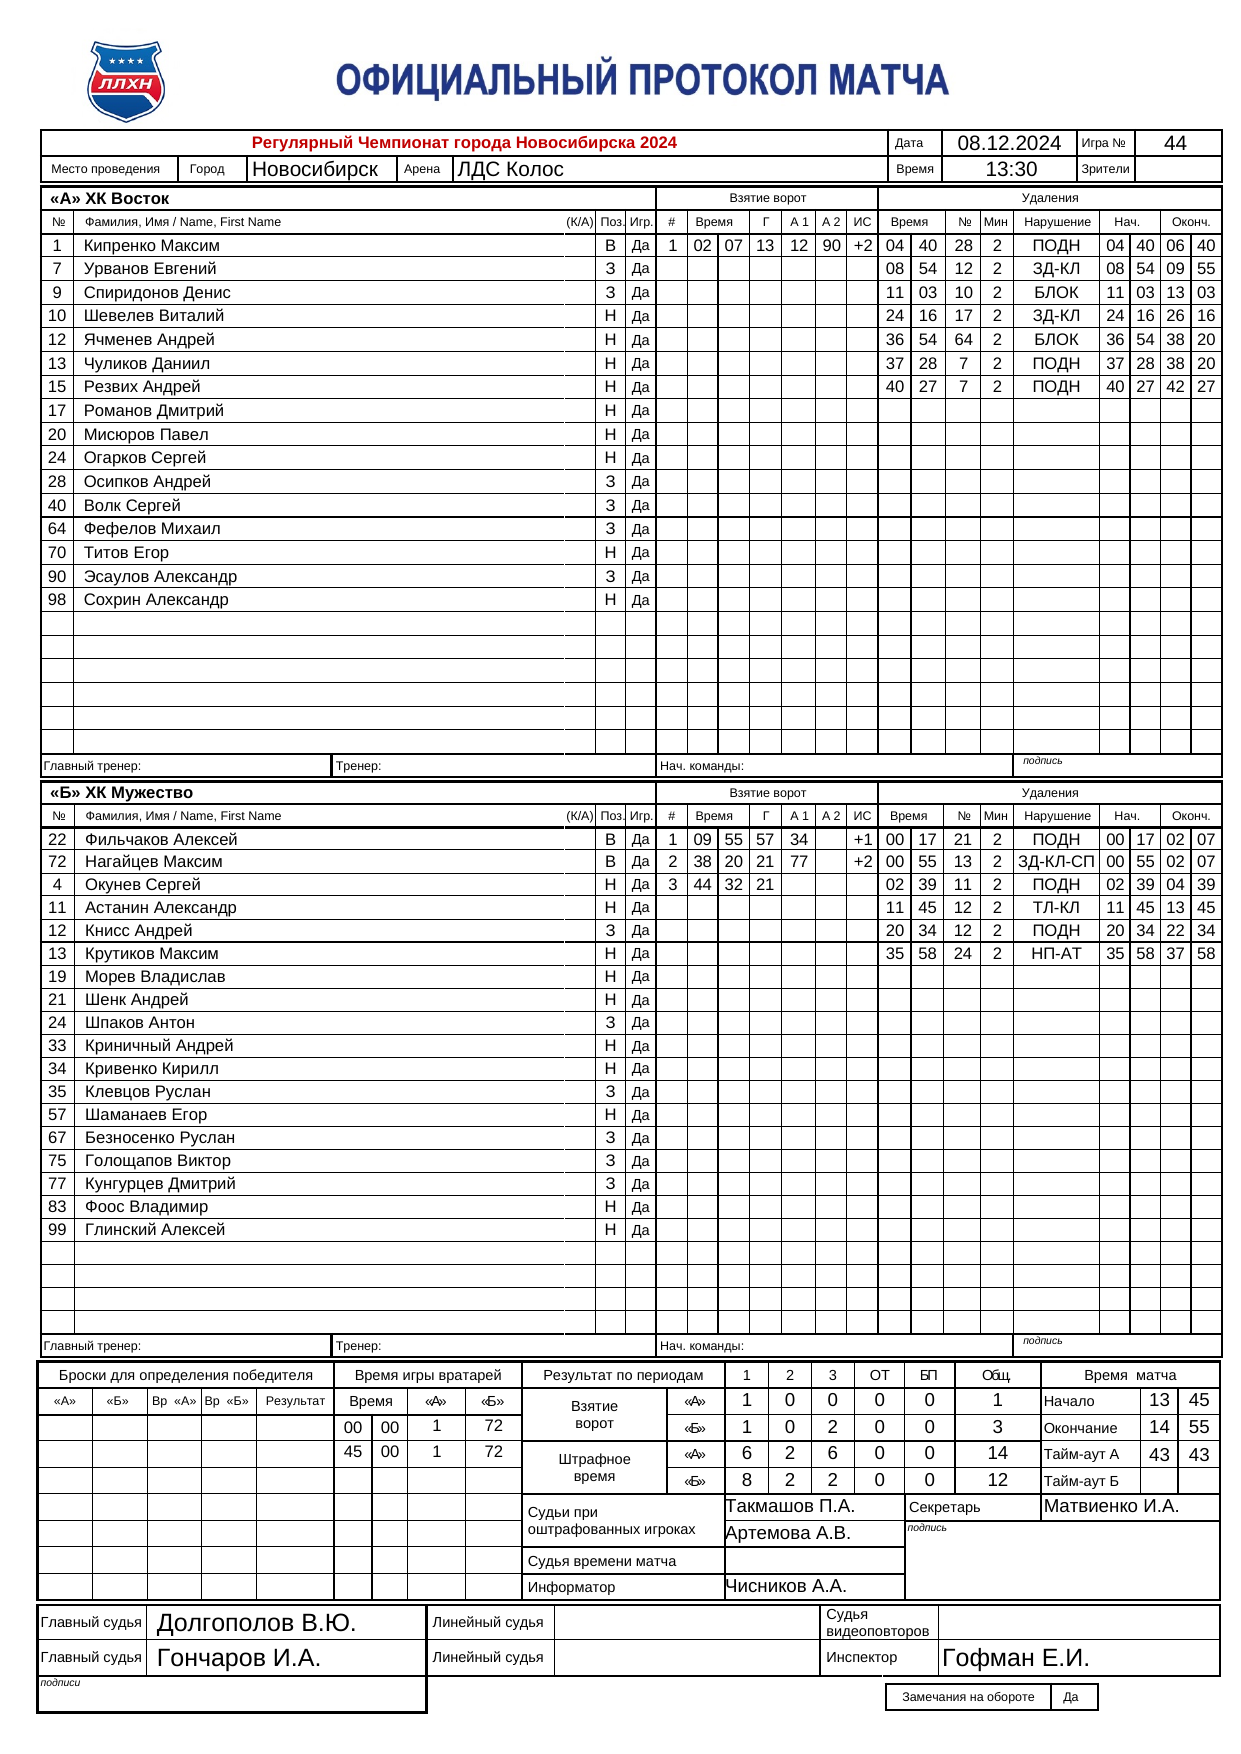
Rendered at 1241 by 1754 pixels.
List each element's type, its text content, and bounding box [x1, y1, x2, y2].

table_cell [816, 352, 846, 374]
table_header Удаления [879, 783, 1221, 803]
table_cell [879, 1219, 910, 1241]
table_cell Да [626, 446, 655, 469]
table_cell 13 [1141, 1389, 1177, 1413]
table_cell [782, 352, 815, 374]
table_cell [565, 1196, 595, 1218]
table_cell [782, 1035, 815, 1057]
table_cell 17 [42, 399, 73, 422]
table_cell [981, 588, 1013, 611]
table_cell [847, 1288, 877, 1310]
table_cell [626, 659, 655, 682]
table_cell [750, 896, 781, 918]
table_cell [688, 305, 717, 327]
table_cell [879, 683, 910, 706]
table_cell [946, 541, 980, 564]
table_cell [1100, 730, 1129, 753]
table_cell Да [626, 966, 655, 987]
table_cell 34 [912, 920, 943, 941]
table_cell [944, 1150, 980, 1172]
table_cell [912, 1058, 943, 1079]
table_cell Нарушение [1014, 805, 1099, 826]
table_cell [719, 518, 749, 540]
table_cell [39, 1574, 92, 1599]
table_cell 7 [946, 376, 980, 398]
table_cell [750, 281, 781, 303]
table_cell [626, 1288, 655, 1310]
table_cell [565, 257, 595, 280]
table_cell [981, 1242, 1013, 1264]
table_cell [1192, 470, 1221, 493]
table_cell [626, 707, 655, 729]
table_cell 64 [946, 328, 980, 351]
table_cell Время [335, 1389, 407, 1413]
table_cell [1131, 518, 1160, 540]
table_cell [750, 446, 781, 469]
table_cell [981, 423, 1013, 445]
table_cell [719, 1173, 749, 1195]
table_cell [657, 541, 687, 564]
table_cell [39, 1521, 92, 1546]
table_cell 13 [944, 850, 980, 872]
table_cell [944, 1035, 980, 1057]
table_cell 40 [1131, 235, 1160, 256]
table_cell [847, 636, 877, 658]
table_cell [1100, 966, 1129, 987]
table_cell [847, 1081, 877, 1103]
table_cell [1100, 518, 1129, 540]
table_cell Безносенко Руслан [75, 1127, 564, 1149]
table_cell ПОДН [1014, 829, 1099, 849]
table_cell 0 [905, 1468, 954, 1493]
table_cell Поз. [596, 805, 625, 826]
table_cell [688, 1058, 717, 1079]
table_cell [565, 423, 595, 445]
table_cell [688, 1219, 717, 1241]
table_cell [782, 943, 815, 964]
table_cell 17 [912, 829, 943, 849]
table_cell Криничный Андрей [75, 1035, 564, 1057]
table_cell [1100, 494, 1129, 516]
table_cell [879, 1058, 910, 1079]
table_cell 2 [981, 376, 1013, 398]
table_cell Взятие ворот [523, 1389, 666, 1440]
table_cell [946, 470, 980, 493]
table_cell [657, 1242, 687, 1264]
table_cell [1192, 1288, 1221, 1310]
table_cell Артемова А.В. [726, 1521, 904, 1546]
table_cell Н [596, 966, 625, 987]
table_cell [1192, 1058, 1221, 1079]
table_cell [1192, 1081, 1221, 1103]
table_cell [1131, 470, 1160, 493]
table_cell [626, 1265, 655, 1287]
table_cell [257, 1468, 333, 1493]
table_cell З [596, 1081, 625, 1103]
table_cell [782, 541, 815, 564]
table_cell [847, 683, 877, 706]
table_cell [1131, 659, 1160, 682]
table_cell 57 [750, 829, 781, 849]
table_cell [912, 989, 943, 1011]
table_cell [1014, 1173, 1099, 1195]
table_cell [946, 659, 980, 682]
table_cell [1192, 707, 1221, 729]
table_cell 12 [42, 920, 74, 941]
table_cell [1192, 966, 1221, 987]
table_cell [1192, 446, 1221, 469]
table_cell 39 [1192, 874, 1221, 895]
table_cell [1131, 1012, 1160, 1033]
table_header 3 [812, 1363, 854, 1387]
table_cell подпись [1014, 755, 1221, 776]
table_cell [626, 612, 655, 634]
table_cell 55 [719, 829, 749, 849]
table_cell # [657, 211, 687, 233]
table_cell Н [596, 1058, 625, 1079]
table_cell Долгополов В.Ю. [147, 1606, 425, 1639]
table_cell [565, 989, 595, 1011]
table_cell 0 [855, 1389, 904, 1413]
table_cell Астанин Александр [75, 896, 564, 918]
table_cell [782, 399, 815, 422]
table_cell Н [596, 376, 625, 398]
table_cell [466, 1574, 521, 1599]
table_header Время игры вратарей [335, 1363, 521, 1387]
table_cell подпись [1014, 1335, 1221, 1356]
table_cell 11 [42, 896, 74, 918]
table_cell [1100, 588, 1129, 611]
table_cell [1014, 446, 1099, 469]
table_cell Окончание [1042, 1415, 1140, 1440]
table_cell [750, 305, 781, 327]
table_cell 37 [1100, 352, 1129, 374]
table_cell [1131, 683, 1160, 706]
table_cell 45 [1179, 1389, 1219, 1413]
table_cell [782, 1196, 815, 1218]
table_cell [148, 1468, 201, 1493]
table_cell [1192, 1035, 1221, 1057]
table_cell 2 [657, 850, 687, 872]
table_cell 36 [1100, 328, 1129, 351]
table_cell Нач. [1100, 805, 1160, 826]
table_cell [1131, 1081, 1160, 1103]
table_cell [555, 1606, 819, 1639]
table_cell [565, 659, 595, 682]
table_cell [816, 541, 846, 564]
table_cell 72 [466, 1416, 521, 1440]
table_cell [1100, 1081, 1129, 1103]
table_cell [847, 376, 877, 398]
table_cell [946, 612, 980, 634]
table_cell [688, 588, 717, 611]
table_cell [1192, 1219, 1221, 1241]
table_cell 19 [42, 966, 74, 987]
table_cell БЛОК [1014, 328, 1099, 351]
table_cell [688, 257, 717, 280]
table_cell [1100, 1196, 1129, 1218]
table_cell 2 [981, 920, 1013, 941]
table_cell [816, 281, 846, 303]
table_cell [847, 612, 877, 634]
table_cell [750, 730, 781, 753]
table_cell подпись [906, 1522, 1219, 1599]
table_cell [39, 1547, 92, 1573]
table_cell [816, 636, 846, 658]
table_cell [816, 257, 846, 280]
table_cell [93, 1521, 147, 1546]
table_cell [657, 920, 687, 941]
table_cell 28 [42, 470, 73, 493]
table_cell [912, 541, 945, 564]
table_cell З [596, 1012, 625, 1033]
table_cell [981, 399, 1013, 422]
table_cell [719, 470, 749, 493]
table_cell [408, 1574, 465, 1599]
table_header Взятие ворот [657, 783, 877, 803]
table_cell [565, 494, 595, 516]
table_cell [879, 989, 910, 1011]
table_cell [1161, 1219, 1190, 1241]
table_cell [782, 730, 815, 753]
table_cell Глинский Алексей [75, 1219, 564, 1241]
table_cell Н [596, 1219, 625, 1241]
table_cell [816, 1104, 846, 1126]
table_cell [946, 518, 980, 540]
table_cell [981, 683, 1013, 706]
table_cell [847, 446, 877, 469]
table_cell [782, 636, 815, 658]
table_cell [981, 966, 1013, 987]
table_cell [946, 565, 980, 587]
table_cell 75 [42, 1150, 74, 1172]
table_cell [1100, 565, 1129, 587]
table_cell 72 [42, 850, 74, 872]
table_cell [750, 352, 781, 374]
table_cell [657, 257, 687, 280]
table_cell 0 [855, 1415, 904, 1440]
table_cell [596, 683, 625, 706]
table_cell [1014, 494, 1099, 516]
table_cell [373, 1468, 407, 1493]
table_cell 1 [726, 1415, 768, 1440]
table_cell Да [626, 281, 655, 303]
table_cell 03 [912, 281, 945, 303]
table_cell [719, 1035, 749, 1057]
table_cell [1192, 683, 1221, 706]
table_cell 20 [42, 423, 73, 445]
table_cell 55 [1192, 257, 1221, 280]
table_cell 22 [42, 829, 74, 849]
table_cell [981, 1081, 1013, 1103]
table_cell [1100, 989, 1129, 1011]
table_cell 02 [1100, 874, 1129, 895]
table_cell 2 [812, 1415, 854, 1440]
table_cell [1161, 636, 1190, 658]
table_cell [750, 1219, 781, 1241]
table_cell 16 [912, 305, 945, 327]
table_cell 10 [946, 281, 980, 303]
table_cell +2 [847, 850, 877, 872]
table_cell [1100, 541, 1129, 564]
table_cell [657, 896, 687, 918]
table_cell Да [626, 235, 655, 256]
table_header 08.12.2024 [943, 131, 1076, 155]
table_cell [912, 1104, 943, 1126]
table_cell [596, 1288, 625, 1310]
table_cell [946, 636, 980, 658]
table_cell 32 [719, 874, 749, 895]
table_cell Н [596, 943, 625, 964]
table_cell [626, 730, 655, 753]
table_cell (К/А) [565, 211, 595, 233]
table_cell [912, 612, 945, 634]
table_cell Нач. команды: [657, 755, 1012, 776]
table_cell [596, 659, 625, 682]
table_cell З [596, 920, 625, 941]
table_cell [1161, 446, 1190, 469]
table_cell [750, 565, 781, 587]
table_cell [750, 943, 781, 964]
table_cell 34 [1131, 920, 1160, 941]
table_cell Шевелев Виталий [74, 305, 564, 327]
table_cell Да [626, 1058, 655, 1079]
table_cell [847, 1219, 877, 1241]
table_cell [719, 281, 749, 303]
table_cell Кунгурцев Дмитрий [75, 1173, 564, 1195]
table_cell Клевцов Руслан [75, 1081, 564, 1103]
table_cell 09 [688, 829, 717, 849]
table_cell Да [626, 829, 655, 849]
table_cell [847, 1196, 877, 1218]
table_cell [1192, 423, 1221, 445]
table_cell Да [626, 1104, 655, 1126]
table_cell 58 [1192, 943, 1221, 964]
table_cell [879, 1104, 910, 1126]
table_cell [42, 636, 73, 658]
table_cell [1014, 1242, 1099, 1264]
table_cell Мисюров Павел [74, 423, 564, 445]
table_cell [750, 659, 781, 682]
table_cell [1014, 989, 1099, 1011]
table_cell [565, 281, 595, 303]
table_cell [1100, 1219, 1129, 1241]
table_cell [946, 683, 980, 706]
table_cell [816, 612, 846, 634]
table_cell [93, 1441, 147, 1467]
table_cell «А» [668, 1442, 724, 1467]
table_cell 16 [1192, 305, 1221, 327]
table_cell [1161, 1196, 1190, 1218]
table_cell 12 [956, 1468, 1040, 1493]
table_cell [657, 446, 687, 469]
table_cell 9 [42, 281, 73, 303]
table_cell [912, 1150, 943, 1172]
table_cell [1014, 518, 1099, 540]
table_cell Морев Владислав [75, 966, 564, 987]
table_cell [750, 1127, 781, 1149]
table_cell 08 [1100, 257, 1129, 280]
table_cell [719, 730, 749, 753]
table_cell А 1 [782, 211, 815, 233]
table_cell В [596, 850, 625, 872]
table_cell [257, 1547, 333, 1573]
table_cell [565, 470, 595, 493]
table_cell [750, 1288, 781, 1310]
table_cell [816, 966, 846, 987]
table_cell Н [596, 874, 625, 895]
table_cell [688, 896, 717, 918]
table_cell [565, 1058, 595, 1079]
table_cell [1100, 1150, 1129, 1172]
table_cell [981, 1058, 1013, 1079]
table_cell [1100, 707, 1129, 729]
table_cell Нач. команды: [657, 1335, 1012, 1356]
table_header Общ. [956, 1363, 1040, 1387]
table_cell 02 [1161, 829, 1190, 849]
table_cell [1161, 1104, 1190, 1126]
table_cell [42, 612, 73, 634]
table_cell [335, 1547, 371, 1573]
table_cell [1100, 659, 1129, 682]
table_cell 13 [42, 943, 74, 964]
table_cell 22 [1161, 920, 1190, 941]
table_cell [782, 1081, 815, 1103]
table_cell [847, 518, 877, 540]
table_cell [1161, 1288, 1190, 1310]
table_cell [657, 1035, 687, 1057]
table_cell [148, 1441, 201, 1467]
table_cell 55 [1179, 1415, 1219, 1440]
table_cell 12 [946, 257, 980, 280]
table_cell [1161, 1265, 1190, 1287]
table_cell Да [626, 352, 655, 374]
table_cell [1192, 565, 1221, 587]
table_cell [847, 1173, 877, 1195]
table_cell 0 [769, 1415, 811, 1440]
table_cell 27 [1131, 376, 1160, 398]
table_cell [1161, 1035, 1190, 1057]
table_cell [1014, 423, 1099, 445]
table_cell [719, 1012, 749, 1033]
table_cell [688, 943, 717, 964]
table_cell 14 [1141, 1415, 1177, 1440]
table_cell 0 [855, 1442, 904, 1467]
table_cell 0 [905, 1415, 954, 1440]
table_cell Арена [398, 157, 452, 181]
table_cell [1192, 541, 1221, 564]
table_cell 33 [42, 1035, 74, 1057]
table_cell [1192, 1104, 1221, 1126]
table_cell [912, 683, 945, 706]
table_cell 40 [1100, 376, 1129, 398]
table_cell [981, 1035, 1013, 1057]
table_cell 11 [879, 896, 910, 918]
table_cell [939, 1606, 1219, 1639]
table_cell 10 [42, 305, 73, 327]
table_cell [946, 446, 980, 469]
table_cell [816, 1127, 846, 1149]
table_cell [816, 446, 846, 469]
table_cell [719, 305, 749, 327]
table_cell 2 [769, 1442, 811, 1467]
table_header «А» ХК Восток [42, 188, 655, 209]
table_cell [1014, 470, 1099, 493]
table_cell 2 [769, 1468, 811, 1493]
table_cell [657, 423, 687, 445]
table_cell [688, 989, 717, 1011]
table_cell [944, 1104, 980, 1126]
table_cell ИС [847, 211, 877, 233]
table_cell [408, 1521, 465, 1546]
table_cell 00 [373, 1441, 407, 1467]
table_cell [1100, 1104, 1129, 1126]
table_cell Н [596, 399, 625, 422]
table_cell Н [596, 1196, 625, 1218]
table_cell [202, 1468, 256, 1493]
table_cell 16 [1131, 305, 1160, 327]
table_cell Да [626, 1219, 655, 1241]
table_cell [847, 470, 877, 493]
table_cell [981, 494, 1013, 516]
table_cell [879, 1196, 910, 1218]
table_cell [657, 494, 687, 516]
table_cell [565, 874, 595, 895]
table_cell 1 [408, 1441, 465, 1467]
table_cell 03 [1131, 281, 1160, 303]
table_cell [879, 659, 910, 682]
table_cell [1014, 730, 1099, 753]
table_cell Н [596, 1104, 625, 1126]
table_cell [657, 1311, 687, 1333]
table_cell [688, 518, 717, 540]
table_cell [1100, 1127, 1129, 1149]
table_cell [912, 1288, 943, 1310]
table_cell [1131, 1058, 1160, 1079]
table_cell 38 [688, 850, 717, 872]
table_cell Резвих Андрей [74, 376, 564, 398]
table_cell +2 [847, 235, 877, 256]
table_cell [981, 730, 1013, 753]
table_cell 27 [1192, 376, 1221, 398]
table_cell 11 [879, 281, 910, 303]
table_cell [657, 1081, 687, 1103]
table_cell [1192, 1242, 1221, 1264]
table_cell Время [879, 211, 945, 233]
table_cell [879, 446, 910, 469]
table_cell [1014, 1127, 1099, 1149]
table_cell В [596, 235, 625, 256]
table_cell [1161, 707, 1190, 729]
table_cell [1099, 1682, 1220, 1711]
table_cell [750, 257, 781, 280]
table_cell [1161, 1311, 1190, 1333]
table_cell [981, 1311, 1013, 1333]
table_cell Тайм-аут А [1042, 1441, 1140, 1467]
table_cell [782, 423, 815, 445]
table_cell 08 [879, 257, 910, 280]
table_cell [816, 1081, 846, 1103]
table_cell [946, 730, 980, 753]
table_cell Инспектор [821, 1640, 938, 1675]
table_cell 00 [879, 850, 910, 872]
table_cell [1131, 494, 1160, 516]
table_cell [816, 305, 846, 327]
table_cell [912, 1311, 943, 1333]
table_cell [879, 565, 910, 587]
table_cell [626, 683, 655, 706]
table_cell [719, 494, 749, 516]
table_cell [1014, 1311, 1099, 1333]
table_cell [782, 966, 815, 987]
table_cell [782, 1242, 815, 1264]
table_cell [879, 518, 910, 540]
table_cell [912, 1012, 943, 1033]
table_cell Вр «А» [148, 1389, 201, 1413]
table_cell [466, 1468, 521, 1493]
table_cell [1014, 565, 1099, 587]
table_cell 8 [726, 1468, 768, 1493]
table_cell [847, 874, 877, 895]
table_cell [1192, 1311, 1221, 1333]
table_cell [879, 1150, 910, 1172]
table_cell [39, 1494, 92, 1520]
table_cell [816, 829, 846, 849]
table_cell [688, 659, 717, 682]
table_cell [726, 1548, 904, 1573]
table_cell Н [596, 989, 625, 1011]
table_cell 1 [657, 235, 687, 256]
table_cell [944, 1242, 980, 1264]
table_cell Шенк Андрей [75, 989, 564, 1011]
table_header ОТ [855, 1363, 904, 1387]
table_cell [816, 1058, 846, 1079]
table_cell [565, 588, 595, 611]
table_cell [879, 636, 910, 658]
table_cell [688, 1081, 717, 1103]
table_cell Кривенко Кирилл [75, 1058, 564, 1079]
table_cell [565, 1035, 595, 1057]
table_cell [816, 1196, 846, 1218]
table_cell [1192, 518, 1221, 540]
table_cell [1100, 1242, 1129, 1264]
table_cell [42, 1242, 74, 1264]
table_cell [202, 1521, 256, 1546]
table_cell 13:30 [943, 157, 1076, 181]
table_cell 24 [879, 305, 910, 327]
table_cell [719, 1288, 749, 1310]
table_cell [688, 730, 717, 753]
table_header Время матча [1042, 1363, 1219, 1387]
table_cell [42, 730, 73, 753]
table_cell [847, 352, 877, 374]
table_cell [946, 494, 980, 516]
table_cell [879, 1173, 910, 1195]
table_cell [596, 707, 625, 729]
table_cell [816, 896, 846, 918]
table_cell 35 [1100, 943, 1129, 964]
table_cell [565, 1265, 595, 1287]
table_cell [1014, 588, 1099, 611]
table_cell [816, 1035, 846, 1057]
table_cell (К/А) [565, 805, 595, 826]
table_cell [847, 305, 877, 327]
table_cell Информатор [523, 1575, 724, 1599]
table_cell [657, 328, 687, 351]
table_header БП [905, 1363, 954, 1387]
table_cell 24 [42, 1012, 74, 1033]
table_cell 70 [42, 541, 73, 564]
table_cell [750, 423, 781, 445]
table_cell Н [596, 588, 625, 611]
table_cell 14 [956, 1442, 1040, 1467]
table_cell [816, 470, 846, 493]
table_cell 00 [1100, 850, 1129, 872]
table_cell ТЛ-КЛ [1014, 896, 1099, 918]
table_cell 37 [1161, 943, 1190, 964]
table_cell Фефелов Михаил [74, 518, 564, 540]
table_cell [719, 588, 749, 611]
table_cell Да [626, 943, 655, 964]
table_cell [1161, 659, 1190, 682]
table_cell [688, 1012, 717, 1033]
table_cell [782, 1173, 815, 1195]
table_cell [750, 612, 781, 634]
table_cell [74, 612, 564, 634]
table_cell [944, 1058, 980, 1079]
table_cell [782, 494, 815, 516]
table_cell [42, 1288, 74, 1310]
table_cell Зрители [1078, 157, 1134, 181]
table_cell № [42, 211, 73, 233]
table_cell Урванов Евгений [74, 257, 564, 280]
table_cell [596, 730, 625, 753]
table_cell Н [596, 541, 625, 564]
table_cell [816, 376, 846, 398]
table_cell 13 [1161, 281, 1190, 303]
table_cell Да [626, 257, 655, 280]
table_cell «А» [668, 1389, 724, 1413]
table_cell [879, 1242, 910, 1264]
table_cell ЗД-КЛ [1014, 305, 1099, 327]
table_cell [719, 920, 749, 941]
table_cell [981, 1012, 1013, 1033]
table_cell [944, 1265, 980, 1287]
table_cell [657, 565, 687, 587]
table_cell [1141, 1468, 1177, 1493]
table_cell Главный судья [39, 1640, 146, 1675]
table_cell [688, 1288, 717, 1310]
table_cell [657, 683, 687, 706]
table_cell [75, 1242, 564, 1264]
table_cell [1179, 1468, 1219, 1493]
table_header «Б» ХК Мужество [42, 783, 655, 803]
table_cell Да [626, 470, 655, 493]
table_cell [1192, 588, 1221, 611]
table_cell [626, 636, 655, 658]
table_cell [257, 1521, 333, 1546]
table_cell [657, 399, 687, 422]
table_cell [719, 683, 749, 706]
table_cell 28 [912, 352, 945, 374]
table_cell [912, 966, 943, 987]
table_cell Линейный судья [428, 1606, 554, 1639]
table_cell 02 [688, 235, 717, 256]
table_cell [408, 1468, 465, 1493]
table_cell [750, 1265, 781, 1287]
table_cell [1161, 1081, 1190, 1103]
table_cell [565, 683, 595, 706]
table_cell 3 [956, 1415, 1040, 1440]
table_cell [912, 1081, 943, 1103]
table_cell [1131, 1127, 1160, 1149]
table_cell 24 [1100, 305, 1129, 327]
table_cell [1192, 1012, 1221, 1033]
table_cell Да [626, 305, 655, 327]
table_cell [944, 1311, 980, 1333]
table_cell 43 [1141, 1441, 1177, 1467]
table_cell [1161, 1058, 1190, 1079]
table_cell Оконч. [1161, 211, 1221, 233]
table_header Регулярный Чемпионат города Новосибирска 2024 [42, 131, 887, 155]
table_cell 38 [1161, 352, 1190, 374]
table_cell [202, 1416, 256, 1440]
table_cell 6 [812, 1442, 854, 1467]
table_cell Мин [981, 805, 1013, 826]
table_cell [1192, 1173, 1221, 1195]
table_cell [750, 1196, 781, 1218]
table_cell 6 [726, 1442, 768, 1467]
table_cell [1100, 399, 1129, 422]
table_cell 40 [42, 494, 73, 516]
table_cell [750, 1035, 781, 1057]
table_cell [719, 399, 749, 422]
table_cell [1131, 1104, 1160, 1126]
table_cell [782, 1219, 815, 1241]
table_cell [719, 636, 749, 658]
table_cell Шпаков Антон [75, 1012, 564, 1033]
table_cell [782, 1311, 815, 1333]
table_cell [750, 518, 781, 540]
table_cell [750, 1173, 781, 1195]
table_cell [565, 829, 595, 849]
table_cell [1131, 1173, 1160, 1195]
table_cell [816, 1012, 846, 1033]
table_cell 58 [1131, 943, 1160, 964]
table_cell [565, 376, 595, 398]
table_cell [981, 518, 1013, 540]
table_cell «Б» [93, 1389, 147, 1413]
table_cell [782, 1104, 815, 1126]
table_cell 39 [1131, 874, 1160, 895]
table_cell Ячменев Андрей [74, 328, 564, 351]
table_cell [1100, 1311, 1129, 1333]
table_cell [912, 1265, 943, 1287]
table_cell Секретарь [906, 1495, 1040, 1520]
table_cell [1192, 1127, 1221, 1149]
table_cell [565, 1081, 595, 1103]
table_cell Книсс Андрей [75, 920, 564, 941]
table_cell [148, 1494, 201, 1520]
table_cell [1014, 1219, 1099, 1241]
table_cell 0 [905, 1442, 954, 1467]
table_cell [688, 1311, 717, 1333]
table_cell 2 [981, 943, 1013, 964]
table_cell 67 [42, 1127, 74, 1149]
table_cell [657, 305, 687, 327]
table_cell [1014, 1012, 1099, 1033]
table_cell 02 [879, 874, 910, 895]
table_cell 09 [1161, 257, 1190, 280]
table_cell [1014, 659, 1099, 682]
table_cell [750, 636, 781, 658]
table_cell [688, 541, 717, 564]
table_cell [1131, 612, 1160, 634]
table_cell [1014, 683, 1099, 706]
table_cell 2 [812, 1468, 854, 1493]
table_cell 40 [912, 235, 945, 256]
table_cell Да [626, 989, 655, 1011]
table_cell 45 [335, 1441, 371, 1467]
table_cell Да [626, 541, 655, 564]
table_cell [148, 1574, 201, 1599]
table_cell Огарков Сергей [74, 446, 564, 469]
table_cell [912, 565, 945, 587]
table_cell [719, 328, 749, 351]
table_header Взятие ворот [657, 188, 877, 209]
table_cell [466, 1521, 521, 1546]
table_cell [565, 1242, 595, 1264]
table_cell [847, 896, 877, 918]
table_cell [879, 1127, 910, 1149]
table_cell Чисников А.А. [726, 1575, 904, 1599]
table_cell [565, 328, 595, 351]
table_cell [408, 1494, 465, 1520]
table_cell [657, 376, 687, 398]
table_cell [750, 989, 781, 1011]
table_cell [688, 494, 717, 516]
table_cell [565, 1311, 595, 1333]
table_cell Такмашов П.А. [726, 1495, 904, 1520]
table_cell [912, 423, 945, 445]
table_cell Да [626, 494, 655, 516]
table_cell [565, 518, 595, 540]
table_cell 15 [42, 376, 73, 398]
table_cell [847, 1058, 877, 1079]
table_cell [42, 1265, 74, 1287]
table_cell Сохрин Александр [74, 588, 564, 611]
table_cell 43 [1179, 1441, 1219, 1467]
table_cell [750, 966, 781, 987]
table_cell Н [596, 328, 625, 351]
table_cell 83 [42, 1196, 74, 1218]
table_cell Н [596, 305, 625, 327]
table_cell [847, 1311, 877, 1333]
table_cell 13 [42, 352, 73, 374]
table_cell Чуликов Даниил [74, 352, 564, 374]
table_cell 07 [1192, 829, 1221, 849]
table_cell [688, 352, 717, 374]
table_cell [912, 399, 945, 422]
table_cell [944, 1219, 980, 1241]
table_cell [1161, 989, 1190, 1011]
table_cell [782, 257, 815, 280]
table_cell 21 [750, 850, 781, 872]
table_cell Гофман Е.И. [939, 1640, 1219, 1675]
table_cell Да [626, 874, 655, 895]
table_header Замечания на обороте [887, 1685, 1050, 1709]
table_cell 3 [657, 874, 687, 895]
table_cell № [42, 805, 74, 826]
table_cell 04 [879, 235, 910, 256]
table_cell [782, 989, 815, 1011]
table_cell [847, 1150, 877, 1172]
table_cell 54 [912, 257, 945, 280]
table_cell [74, 707, 564, 729]
table_cell З [596, 1127, 625, 1149]
table_cell 2 [981, 281, 1013, 303]
table_cell [912, 470, 945, 493]
table_cell 12 [42, 328, 73, 351]
table_cell [1161, 1242, 1190, 1264]
table_cell [688, 1127, 717, 1149]
table_cell [466, 1547, 521, 1573]
table_cell 34 [42, 1058, 74, 1079]
table_cell [847, 730, 877, 753]
table_cell Да [626, 376, 655, 398]
table_cell [944, 1012, 980, 1033]
table_cell 98 [42, 588, 73, 611]
table_cell [42, 707, 73, 729]
table_cell 17 [1131, 829, 1160, 849]
table_cell # [657, 805, 687, 826]
table_cell Эсаулов Александр [74, 565, 564, 587]
table_cell [1192, 494, 1221, 516]
table_cell [555, 1640, 819, 1675]
table_cell ЗД-КЛ [1014, 257, 1099, 280]
table_cell Тренер: [333, 755, 655, 776]
table_cell [879, 612, 910, 634]
table_cell [879, 966, 910, 987]
table_cell [657, 1012, 687, 1033]
table_cell Да [626, 1012, 655, 1033]
table_cell 55 [1131, 850, 1160, 872]
table_cell +1 [847, 829, 877, 849]
table_cell 21 [944, 829, 980, 849]
table_cell [944, 1288, 980, 1310]
table_cell [688, 565, 717, 587]
table_cell [981, 989, 1013, 1011]
table_cell [879, 423, 910, 445]
table_cell [816, 494, 846, 516]
table_cell [596, 636, 625, 658]
table_cell [1161, 423, 1190, 445]
table_cell 20 [1192, 352, 1221, 374]
table_cell [1161, 588, 1190, 611]
table_cell [1131, 588, 1160, 611]
table_cell [596, 612, 625, 634]
table_cell Н [596, 896, 625, 918]
table_cell Матвиенко И.А. [1042, 1495, 1219, 1520]
table_cell [981, 612, 1013, 634]
table_cell [981, 1173, 1013, 1195]
table_cell [373, 1574, 407, 1599]
table_cell Н [596, 352, 625, 374]
table_cell Шаманаев Егор [75, 1104, 564, 1126]
table_cell [657, 1265, 687, 1287]
table_cell [719, 1150, 749, 1172]
table_cell Вр «Б» [202, 1389, 256, 1413]
table_cell 2 [981, 328, 1013, 351]
table_cell [657, 943, 687, 964]
table_cell [981, 659, 1013, 682]
table_cell 4 [42, 874, 74, 895]
table_cell Г [750, 211, 781, 233]
table_cell [688, 707, 717, 729]
table_cell [816, 1288, 846, 1310]
table_cell [719, 943, 749, 964]
table_cell Крутиков Максим [75, 943, 564, 964]
table_cell [981, 446, 1013, 469]
table_cell [981, 565, 1013, 587]
table_cell [1161, 1012, 1190, 1033]
table_cell [750, 707, 781, 729]
table_cell [657, 730, 687, 753]
table_cell 24 [944, 943, 980, 964]
table_cell 58 [912, 943, 943, 964]
table_cell [688, 1035, 717, 1057]
table_cell [565, 446, 595, 469]
table_cell 00 [1100, 829, 1129, 849]
table_cell [1014, 1150, 1099, 1172]
table_cell Волк Сергей [74, 494, 564, 516]
table_cell [782, 446, 815, 469]
table_cell [688, 966, 717, 987]
table_cell Да [626, 423, 655, 445]
table_cell 54 [1131, 257, 1160, 280]
table_cell [657, 1219, 687, 1241]
table_cell [257, 1494, 333, 1520]
table_cell [42, 1311, 74, 1333]
table_cell З [596, 470, 625, 493]
table_cell [912, 730, 945, 753]
table_cell [565, 235, 595, 256]
table_cell [1131, 1150, 1160, 1172]
table_cell [93, 1574, 147, 1599]
table_cell [466, 1494, 521, 1520]
table_cell 02 [1161, 850, 1190, 872]
table_cell Титов Егор [74, 541, 564, 564]
table_cell 1 [956, 1389, 1040, 1413]
table_cell 21 [42, 989, 74, 1011]
table_cell [565, 707, 595, 729]
table_cell [93, 1416, 147, 1440]
table_cell [1014, 1058, 1099, 1079]
table_cell [719, 1196, 749, 1218]
table_cell Время [879, 805, 943, 826]
table_cell [981, 636, 1013, 658]
table_cell [1192, 1196, 1221, 1218]
table_cell [688, 399, 717, 422]
table_cell [879, 470, 910, 493]
table_cell [1131, 399, 1160, 422]
table_cell [565, 943, 595, 964]
table_cell [750, 541, 781, 564]
table_cell [719, 376, 749, 398]
table_cell 04 [1100, 235, 1129, 256]
table_cell 2 [981, 305, 1013, 327]
table_cell [847, 1012, 877, 1033]
table_cell Н [596, 1035, 625, 1057]
table_cell 00 [335, 1416, 371, 1440]
table_cell 35 [42, 1081, 74, 1103]
table_cell [816, 1311, 846, 1333]
table_cell [565, 636, 595, 658]
table_cell [657, 612, 687, 634]
table_cell [1192, 659, 1221, 682]
table_cell [688, 423, 717, 445]
table_cell Тайм-аут Б [1042, 1468, 1140, 1493]
table_cell ЛДС Колос [454, 157, 887, 181]
table_cell [750, 1150, 781, 1172]
table_cell Да [626, 920, 655, 941]
table_cell [981, 1265, 1013, 1287]
table_cell Нагайцев Максим [75, 850, 564, 872]
table_cell [879, 1311, 910, 1333]
table_cell 11 [944, 874, 980, 895]
table_cell [1131, 1265, 1160, 1287]
table_cell 42 [1161, 376, 1190, 398]
table_cell Фоос Владимир [75, 1196, 564, 1218]
table_cell [782, 588, 815, 611]
table_cell [688, 328, 717, 351]
table_cell [816, 850, 846, 872]
table_cell [816, 730, 846, 753]
table_cell З [596, 565, 625, 587]
table_cell [719, 1311, 749, 1333]
table_cell [847, 399, 877, 422]
table_cell [847, 659, 877, 682]
table_cell [719, 1265, 749, 1287]
table_cell [688, 1196, 717, 1218]
table_cell 7 [42, 257, 73, 280]
table_cell [981, 1288, 1013, 1310]
table_cell [688, 683, 717, 706]
table_cell [719, 352, 749, 374]
table_cell З [596, 518, 625, 540]
table_cell [847, 257, 877, 280]
table_cell Да [626, 1150, 655, 1172]
table_cell «А» [408, 1389, 465, 1413]
table_cell [565, 1173, 595, 1195]
table_cell [1014, 636, 1099, 658]
table_cell НП-АТ [1014, 943, 1099, 964]
table_cell [879, 494, 910, 516]
table_cell [847, 1104, 877, 1126]
table_cell Начало [1042, 1389, 1140, 1413]
table_cell [750, 328, 781, 351]
table_cell [816, 1150, 846, 1172]
table_cell [1100, 1265, 1129, 1287]
table_cell [657, 707, 687, 729]
table_cell [657, 966, 687, 987]
table_cell 34 [1192, 920, 1221, 941]
table_cell [879, 1035, 910, 1057]
table_cell [93, 1494, 147, 1520]
table_cell [1014, 966, 1099, 987]
table_cell [912, 1035, 943, 1057]
table_cell [1161, 1173, 1190, 1195]
table_cell [719, 565, 749, 587]
table_cell [74, 730, 564, 753]
table_cell Фильчаков Алексей [75, 829, 564, 849]
table_cell З [596, 494, 625, 516]
table_cell 11 [1100, 896, 1129, 918]
table_cell [1131, 565, 1160, 587]
table_cell [657, 1104, 687, 1126]
table_cell [1100, 1035, 1129, 1057]
table_cell [847, 328, 877, 351]
table_cell [847, 1035, 877, 1057]
table_cell [657, 1196, 687, 1218]
table_cell [688, 1265, 717, 1287]
table_cell 2 [981, 829, 1013, 849]
table_cell 90 [42, 565, 73, 587]
table_cell Да [626, 399, 655, 422]
table_cell [1014, 707, 1099, 729]
table_cell [912, 588, 945, 611]
table_cell [1192, 399, 1221, 422]
table_cell Игр. [626, 211, 655, 233]
table_cell З [596, 1173, 625, 1195]
table_cell [816, 1265, 846, 1287]
table_cell [373, 1521, 407, 1546]
table_cell № [944, 805, 980, 826]
table_cell 26 [1161, 305, 1190, 327]
table_cell Судья времени матча [523, 1548, 724, 1573]
table_cell [565, 352, 595, 374]
table_cell [946, 707, 980, 729]
table_cell [912, 1219, 943, 1241]
table_cell Да [626, 328, 655, 351]
table_header Да [1052, 1685, 1097, 1709]
table_cell «Б » [466, 1389, 521, 1413]
table_header Результат по периодам [523, 1363, 724, 1387]
table_cell Результат [257, 1389, 333, 1413]
table_cell 07 [719, 235, 749, 256]
table_cell 13 [750, 235, 781, 256]
table_cell подписи [39, 1677, 425, 1711]
table_cell [782, 920, 815, 941]
table_header Дата [889, 131, 941, 155]
table_cell [782, 1012, 815, 1033]
table_cell [912, 1173, 943, 1195]
table_cell [373, 1494, 407, 1520]
table_cell [944, 1196, 980, 1218]
table_cell [719, 659, 749, 682]
table_cell [782, 518, 815, 540]
table_cell [39, 1441, 92, 1467]
table_header 1 [726, 1363, 768, 1387]
table_cell [719, 1081, 749, 1103]
table_cell [782, 1265, 815, 1287]
table_cell «Б» [668, 1468, 724, 1493]
table_cell [657, 989, 687, 1011]
table_cell [816, 683, 846, 706]
table_cell Нарушение [1014, 211, 1099, 233]
table_cell [335, 1468, 371, 1493]
table_cell 0 [812, 1389, 854, 1413]
table_cell [565, 896, 595, 918]
table_cell Мин [981, 211, 1013, 233]
table_cell [782, 1058, 815, 1079]
table_cell 13 [1161, 896, 1190, 918]
table_cell [750, 1012, 781, 1033]
table_cell [657, 659, 687, 682]
table_cell [1161, 966, 1190, 987]
table_cell З [596, 281, 625, 303]
table_cell А 2 [816, 805, 846, 826]
table_cell [750, 494, 781, 516]
table_cell [148, 1521, 201, 1546]
table_cell [719, 1219, 749, 1241]
table_cell [1161, 612, 1190, 634]
table_cell Оконч. [1161, 805, 1221, 826]
table_cell [847, 565, 877, 587]
table_cell [879, 1081, 910, 1103]
table_cell [565, 1012, 595, 1033]
table_cell Судья видеоповторов [821, 1606, 938, 1639]
table_cell [847, 494, 877, 516]
table_cell [750, 683, 781, 706]
table_cell Да [626, 896, 655, 918]
table_cell [257, 1441, 333, 1467]
table_cell [782, 1127, 815, 1149]
table_cell Да [626, 588, 655, 611]
table_cell [565, 541, 595, 564]
table_cell 45 [1131, 896, 1160, 918]
table_cell 1 [42, 235, 73, 256]
table_cell [1131, 1311, 1160, 1333]
table_cell [1161, 1127, 1190, 1149]
table_cell [565, 1127, 595, 1149]
table_cell [565, 305, 595, 327]
table_cell БЛОК [1014, 281, 1099, 303]
table_header Броски для определения победителя [39, 1363, 333, 1387]
table_cell [565, 612, 595, 634]
table_cell 1 [408, 1416, 465, 1440]
table_cell [879, 1288, 910, 1310]
table_cell [750, 399, 781, 422]
table_cell [750, 1104, 781, 1126]
table_cell Нач. [1100, 211, 1160, 233]
table_cell [883, 1677, 1220, 1681]
table_cell 72 [466, 1441, 521, 1467]
table_cell 11 [1100, 281, 1129, 303]
table_cell [657, 352, 687, 374]
table_cell [565, 1288, 595, 1310]
table_cell [782, 376, 815, 398]
table_cell Да [626, 1081, 655, 1103]
table_cell [74, 636, 564, 658]
table_cell 21 [750, 874, 781, 895]
table_cell [782, 683, 815, 706]
table_cell 2 [981, 896, 1013, 918]
table_cell Голощапов Виктор [75, 1150, 564, 1172]
table_cell [42, 683, 73, 706]
table_cell [1131, 1196, 1160, 1218]
table_cell 2 [981, 257, 1013, 280]
table_cell [816, 920, 846, 941]
table_cell [944, 1173, 980, 1195]
table_cell [912, 659, 945, 682]
table_cell [847, 920, 877, 941]
table_cell [335, 1574, 371, 1599]
table_cell 07 [1192, 850, 1221, 872]
table_cell [912, 1196, 943, 1218]
table_cell [75, 1288, 564, 1310]
table_cell Да [626, 565, 655, 587]
table_cell [688, 636, 717, 658]
table_cell [944, 966, 980, 987]
table_cell [1131, 1242, 1160, 1264]
table_cell 35 [879, 943, 910, 964]
table_cell 17 [946, 305, 980, 327]
table_cell [912, 636, 945, 658]
table_cell [1131, 989, 1160, 1011]
table_cell [847, 1242, 877, 1264]
table_cell 20 [1192, 328, 1221, 351]
table_cell Осипков Андрей [74, 470, 564, 493]
table_cell [719, 446, 749, 469]
table_cell [688, 1173, 717, 1195]
table_cell [335, 1521, 371, 1546]
table_cell Фамилия, Имя / Name, First Name [74, 211, 565, 233]
table_cell [148, 1416, 201, 1440]
table_cell [565, 920, 595, 941]
table_cell [1100, 470, 1129, 493]
table_cell Да [626, 1035, 655, 1057]
table_header 2 [769, 1363, 811, 1387]
table_cell Главный тренер: [42, 755, 330, 776]
table_cell [596, 1311, 625, 1333]
table_cell [816, 874, 846, 895]
table_cell [75, 1265, 564, 1287]
table_cell [1192, 989, 1221, 1011]
table_cell [688, 1104, 717, 1126]
table_cell 2 [981, 850, 1013, 872]
table_cell [42, 659, 73, 682]
table_cell 64 [42, 518, 73, 540]
table_cell [1014, 541, 1099, 564]
table_cell ПОДН [1014, 352, 1099, 374]
table_cell [1192, 636, 1221, 658]
picture [5, 28, 1179, 129]
table_cell [1161, 518, 1190, 540]
table_cell ПОДН [1014, 376, 1099, 398]
table_cell Игр. [626, 805, 655, 826]
table_cell 2 [981, 235, 1013, 256]
table_cell [39, 1468, 92, 1493]
table_cell 57 [42, 1104, 74, 1126]
table_cell [1014, 1288, 1099, 1310]
table_cell [750, 470, 781, 493]
table_cell [912, 707, 945, 729]
table_cell [688, 470, 717, 493]
table_cell [719, 541, 749, 564]
table_cell «Б» [668, 1415, 724, 1440]
table_cell [847, 423, 877, 445]
table_cell 00 [879, 829, 910, 849]
table_cell Да [626, 1196, 655, 1218]
table_cell [257, 1416, 333, 1440]
table_cell [1100, 423, 1129, 445]
table_cell [782, 328, 815, 351]
table_cell [719, 966, 749, 987]
table_cell Тренер: [333, 1335, 655, 1356]
table_cell [626, 1311, 655, 1333]
table_cell [565, 966, 595, 987]
table_cell № [946, 211, 980, 233]
table_cell [719, 896, 749, 918]
table_cell [565, 1150, 595, 1172]
table_cell [782, 1150, 815, 1172]
table_cell [847, 966, 877, 987]
table_header 44 [1136, 131, 1221, 155]
table_cell [657, 1058, 687, 1079]
table_cell [879, 399, 910, 422]
table_cell [750, 1242, 781, 1264]
table_cell [847, 281, 877, 303]
table_cell [912, 1127, 943, 1149]
table_cell [1014, 399, 1099, 422]
table_cell [782, 305, 815, 327]
table_cell [750, 1311, 781, 1333]
table_cell [847, 943, 877, 964]
table_cell 28 [1131, 352, 1160, 374]
table_cell [782, 707, 815, 729]
table_cell [981, 1196, 1013, 1218]
table_cell [816, 989, 846, 1011]
table_cell 24 [42, 446, 73, 469]
table_cell [1161, 1150, 1190, 1172]
table_cell 2 [981, 352, 1013, 374]
table_cell [912, 494, 945, 516]
table_cell [1100, 446, 1129, 469]
table_cell [74, 683, 564, 706]
table_cell [782, 281, 815, 303]
table_cell Штрафное время [523, 1442, 666, 1493]
table_cell [1014, 1035, 1099, 1057]
table_cell [1100, 1288, 1129, 1310]
table_cell [657, 1288, 687, 1310]
table_cell [1161, 683, 1190, 706]
table_cell [688, 612, 717, 634]
table_cell В [596, 829, 625, 849]
table_cell [1131, 446, 1160, 469]
table_cell [816, 565, 846, 587]
table_cell 00 [373, 1416, 407, 1440]
table_cell 20 [1100, 920, 1129, 941]
table_cell [719, 612, 749, 634]
table_cell 45 [1192, 896, 1221, 918]
table_cell Время [688, 805, 749, 826]
table_cell [816, 943, 846, 964]
table_cell [981, 1219, 1013, 1241]
table_cell [782, 565, 815, 587]
table_cell [879, 588, 910, 611]
table_cell [847, 1265, 877, 1287]
table_cell [565, 1104, 595, 1126]
table_cell 45 [912, 896, 943, 918]
table_cell [1014, 1196, 1099, 1218]
table_cell [688, 376, 717, 398]
table_cell [912, 446, 945, 469]
table_cell [1100, 1058, 1129, 1079]
table_cell ИС [847, 805, 877, 826]
table_cell [688, 281, 717, 303]
table_cell [782, 874, 815, 895]
table_cell «А» [39, 1389, 92, 1413]
table_cell [657, 1150, 687, 1172]
table_cell [946, 588, 980, 611]
table_cell [1131, 1288, 1160, 1310]
table_cell [657, 1127, 687, 1149]
table_cell [847, 1127, 877, 1149]
table_cell [657, 281, 687, 303]
table_cell [719, 423, 749, 445]
table_cell [373, 1547, 407, 1573]
table_cell [847, 541, 877, 564]
table_cell [1161, 541, 1190, 564]
table_cell [719, 707, 749, 729]
table_cell [1014, 612, 1099, 634]
table_cell [657, 636, 687, 658]
table_cell [1161, 494, 1190, 516]
table_cell 0 [769, 1389, 811, 1413]
table_cell [1014, 1081, 1099, 1103]
table_cell [596, 1265, 625, 1287]
table_cell 40 [1192, 235, 1221, 256]
table_cell [93, 1468, 147, 1493]
table_cell 12 [944, 920, 980, 941]
table_cell 7 [946, 352, 980, 374]
table_cell 90 [816, 235, 846, 256]
table_cell [688, 920, 717, 941]
table_cell [879, 707, 910, 729]
table_cell [1131, 707, 1160, 729]
table_cell 28 [946, 235, 980, 256]
table_cell [750, 376, 781, 398]
table_cell [39, 1416, 92, 1440]
table_cell [879, 1265, 910, 1287]
table_cell [657, 518, 687, 540]
table_cell Спиридонов Денис [74, 281, 564, 303]
table_cell [565, 850, 595, 872]
table_cell 38 [1161, 328, 1190, 351]
table_cell [1014, 1104, 1099, 1126]
table_cell [816, 423, 846, 445]
table_cell [782, 896, 815, 918]
table_cell 1 [726, 1389, 768, 1413]
table_cell [1161, 565, 1190, 587]
table_cell Кипренко Максим [74, 235, 564, 256]
table_cell [1192, 612, 1221, 634]
table_cell [1100, 1173, 1129, 1195]
table_cell [981, 707, 1013, 729]
table_cell [816, 659, 846, 682]
table_cell ПОДН [1014, 235, 1099, 256]
table_cell [1136, 157, 1221, 181]
table_cell [816, 399, 846, 422]
table_cell 40 [879, 376, 910, 398]
table_cell А 2 [816, 211, 846, 233]
table_cell [944, 989, 980, 1011]
table_cell [847, 707, 877, 729]
table_cell 04 [1161, 874, 1190, 895]
table_cell [879, 1012, 910, 1033]
table_cell [782, 1288, 815, 1310]
table_cell [816, 1242, 846, 1264]
table_cell ЗД-КЛ-СП [1014, 850, 1099, 872]
table_cell 0 [855, 1468, 904, 1493]
table_cell [202, 1547, 256, 1573]
table_header Удаления [879, 188, 1221, 209]
table_cell 77 [42, 1173, 74, 1195]
table_cell Судьи при оштрафованных игроках [523, 1495, 724, 1546]
table_cell [657, 1173, 687, 1195]
table_cell [816, 588, 846, 611]
table_cell [750, 920, 781, 941]
table_cell [148, 1547, 201, 1573]
table_cell 20 [719, 850, 749, 872]
table_cell [912, 518, 945, 540]
table_cell 54 [1131, 328, 1160, 351]
table_cell [1161, 399, 1190, 422]
table_cell 55 [912, 850, 943, 872]
table_cell Романов Дмитрий [74, 399, 564, 422]
table_cell [981, 541, 1013, 564]
table_cell 44 [688, 874, 717, 895]
table_cell 03 [1192, 281, 1221, 303]
table_cell [782, 612, 815, 634]
table_cell [816, 1173, 846, 1195]
table_cell [944, 1081, 980, 1103]
table_cell [657, 470, 687, 493]
table_cell [981, 470, 1013, 493]
table_cell [816, 518, 846, 540]
table_cell 36 [879, 328, 910, 351]
table_cell [1192, 1265, 1221, 1287]
table_cell Гончаров И.А. [147, 1640, 425, 1675]
table_cell 39 [912, 874, 943, 895]
table_cell А 1 [782, 805, 815, 826]
table_cell [719, 1058, 749, 1079]
table_cell [93, 1547, 147, 1573]
table_cell [1131, 1035, 1160, 1057]
table_header Игра № [1078, 131, 1134, 155]
table_cell [408, 1547, 465, 1573]
table_cell Фамилия, Имя / Name, First Name [75, 805, 565, 826]
table_cell ПОДН [1014, 874, 1099, 895]
table_cell Да [626, 1173, 655, 1195]
table_cell [257, 1574, 333, 1599]
table_cell [719, 1127, 749, 1149]
table_cell Да [626, 518, 655, 540]
table_cell Поз. [596, 211, 625, 233]
table_cell 12 [944, 896, 980, 918]
table_cell [1131, 636, 1160, 658]
table_cell 54 [912, 328, 945, 351]
table_cell [626, 1242, 655, 1264]
table_cell [75, 1311, 564, 1333]
table_cell [946, 423, 980, 445]
table_cell [1100, 636, 1129, 658]
table_cell 37 [879, 352, 910, 374]
table_cell [688, 446, 717, 469]
table_cell [847, 588, 877, 611]
table_cell [981, 1150, 1013, 1172]
table_cell [847, 989, 877, 1011]
table_cell [879, 730, 910, 753]
table_cell 99 [42, 1219, 74, 1241]
table_cell 27 [912, 376, 945, 398]
table_cell [335, 1494, 371, 1520]
table_cell [596, 1242, 625, 1264]
table_cell ПОДН [1014, 920, 1099, 941]
table_cell [657, 588, 687, 611]
table_cell [1131, 730, 1160, 753]
table_cell 1 [657, 829, 687, 849]
table_cell [1131, 423, 1160, 445]
table_cell Время [688, 211, 749, 233]
table_cell [946, 399, 980, 422]
table_cell 0 [905, 1389, 954, 1413]
table_cell [1192, 730, 1221, 753]
table_cell Время [889, 157, 941, 181]
table_cell 77 [782, 850, 815, 872]
table_cell [1161, 470, 1190, 493]
table_cell Главный судья [39, 1606, 146, 1639]
table_cell Город [179, 157, 246, 181]
table_cell [719, 257, 749, 280]
table_cell [565, 730, 595, 753]
table_cell [879, 541, 910, 564]
table_cell Н [596, 423, 625, 445]
table_cell 2 [981, 874, 1013, 895]
table_cell [750, 588, 781, 611]
table_cell [74, 659, 564, 682]
table_cell 12 [782, 235, 815, 256]
table_cell [816, 1219, 846, 1241]
table_cell [719, 989, 749, 1011]
table_cell З [596, 1150, 625, 1172]
table_cell Г [750, 805, 781, 826]
table_cell Новосибирск [248, 157, 396, 181]
table_cell [202, 1494, 256, 1520]
table_cell [688, 1150, 717, 1172]
table_cell [816, 328, 846, 351]
table_cell [981, 1104, 1013, 1126]
table_cell Да [626, 850, 655, 872]
table_cell [565, 399, 595, 422]
table_cell [1131, 966, 1160, 987]
table_cell [719, 1104, 749, 1126]
table_cell [750, 1058, 781, 1079]
table_cell [1192, 1150, 1221, 1172]
table_cell [782, 659, 815, 682]
table_cell [750, 1081, 781, 1103]
table_cell [202, 1441, 256, 1467]
table_cell [428, 1677, 882, 1711]
table_cell [816, 707, 846, 729]
table_cell [1131, 541, 1160, 564]
table_cell [202, 1574, 256, 1599]
table_cell Окунев Сергей [75, 874, 564, 895]
table_cell [944, 1127, 980, 1149]
table_cell [1100, 683, 1129, 706]
table_cell [912, 1242, 943, 1264]
table_cell 34 [782, 829, 815, 849]
table_cell Место проведения [42, 157, 177, 181]
table_cell [1100, 612, 1129, 634]
table_cell [719, 1242, 749, 1264]
table_cell [1161, 730, 1190, 753]
table_cell [782, 470, 815, 493]
table_cell [565, 565, 595, 587]
table_cell [1131, 1219, 1160, 1241]
table_cell [981, 1127, 1013, 1149]
table_cell [1100, 1012, 1129, 1033]
table_cell З [596, 257, 625, 280]
table_cell Линейный судья [428, 1640, 554, 1675]
table_cell 06 [1161, 235, 1190, 256]
table_cell Н [596, 446, 625, 469]
table_cell [688, 1242, 717, 1264]
table_cell Главный тренер: [42, 1335, 330, 1356]
table_cell [565, 1219, 595, 1241]
table_cell [1014, 1265, 1099, 1287]
table_cell Да [626, 1127, 655, 1149]
table_cell 20 [879, 920, 910, 941]
